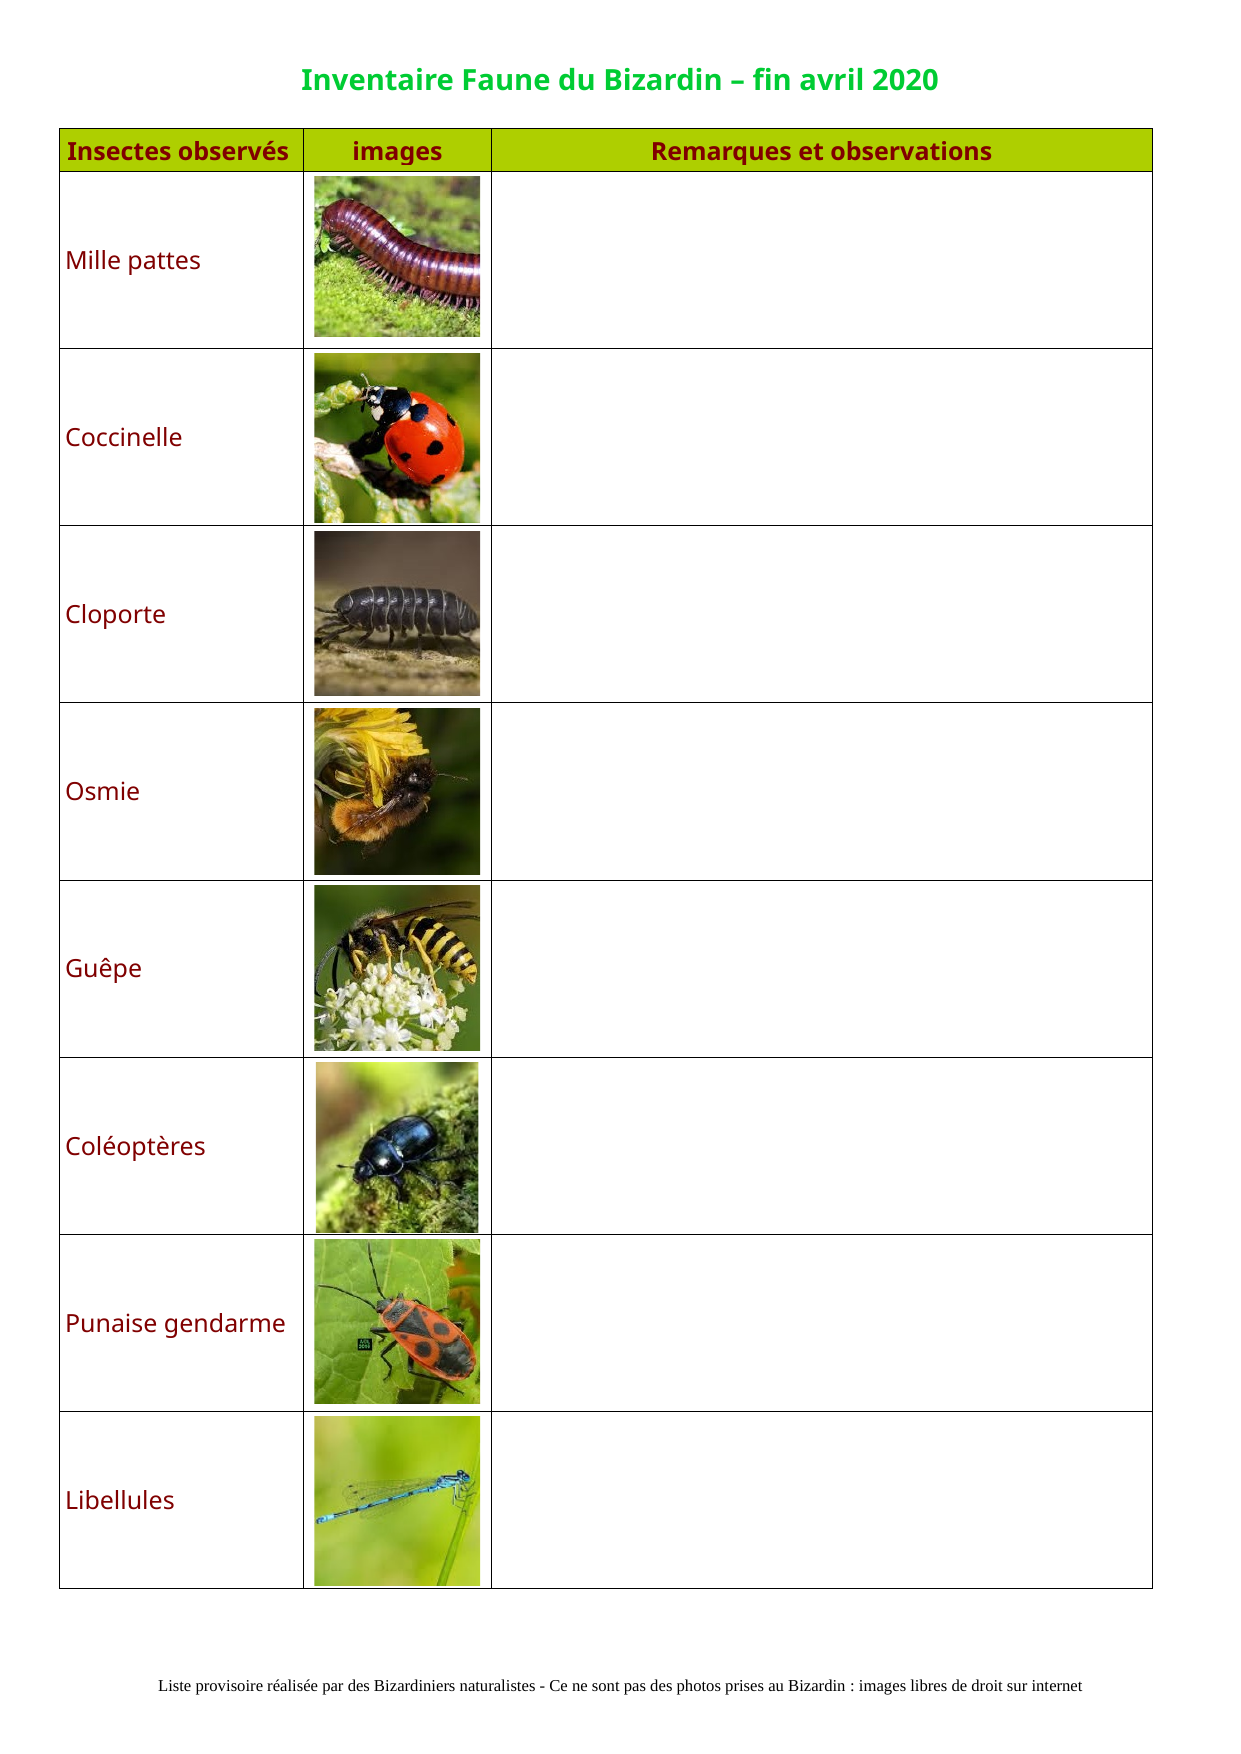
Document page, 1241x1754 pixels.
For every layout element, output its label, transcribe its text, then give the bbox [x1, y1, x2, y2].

picture [314, 353, 481, 523]
picture [314, 708, 481, 875]
table_cell [304, 526, 491, 702]
picture [315, 1062, 479, 1233]
table_cell [492, 703, 1152, 879]
table_cell Osmie [60, 703, 303, 879]
picture [314, 1239, 481, 1404]
picture [314, 531, 481, 696]
picture [314, 1416, 481, 1586]
table_cell [492, 881, 1152, 1057]
table_cell Guêpe [60, 881, 303, 1057]
table_header Insectes observés [60, 129, 303, 171]
table_cell [304, 349, 491, 525]
table_cell [479, 1063, 491, 1232]
table_cell Mille pattes [60, 172, 303, 348]
table_header Remarques et observations [492, 129, 1152, 171]
table_cell [492, 349, 1152, 525]
table_cell Cloporte [60, 526, 303, 702]
table_cell [492, 526, 1152, 702]
table_cell Coccinelle [60, 349, 303, 525]
table_cell Punaise gendarme [60, 1235, 303, 1411]
table_cell [304, 881, 491, 1057]
table_cell [304, 1063, 315, 1232]
table_cell [492, 1412, 1152, 1588]
table_cell [304, 703, 491, 879]
table_cell Libellules [60, 1412, 303, 1588]
picture [314, 176, 481, 337]
table_cell [304, 1235, 491, 1411]
table_cell [304, 1058, 491, 1062]
table_cell [492, 1235, 1152, 1411]
table_cell [492, 172, 1152, 348]
table_cell Coléoptères [60, 1058, 303, 1234]
table_cell [304, 1412, 491, 1588]
table_cell [492, 1058, 1152, 1234]
picture [314, 885, 481, 1051]
table_header images [304, 129, 491, 171]
table_cell [304, 172, 491, 348]
